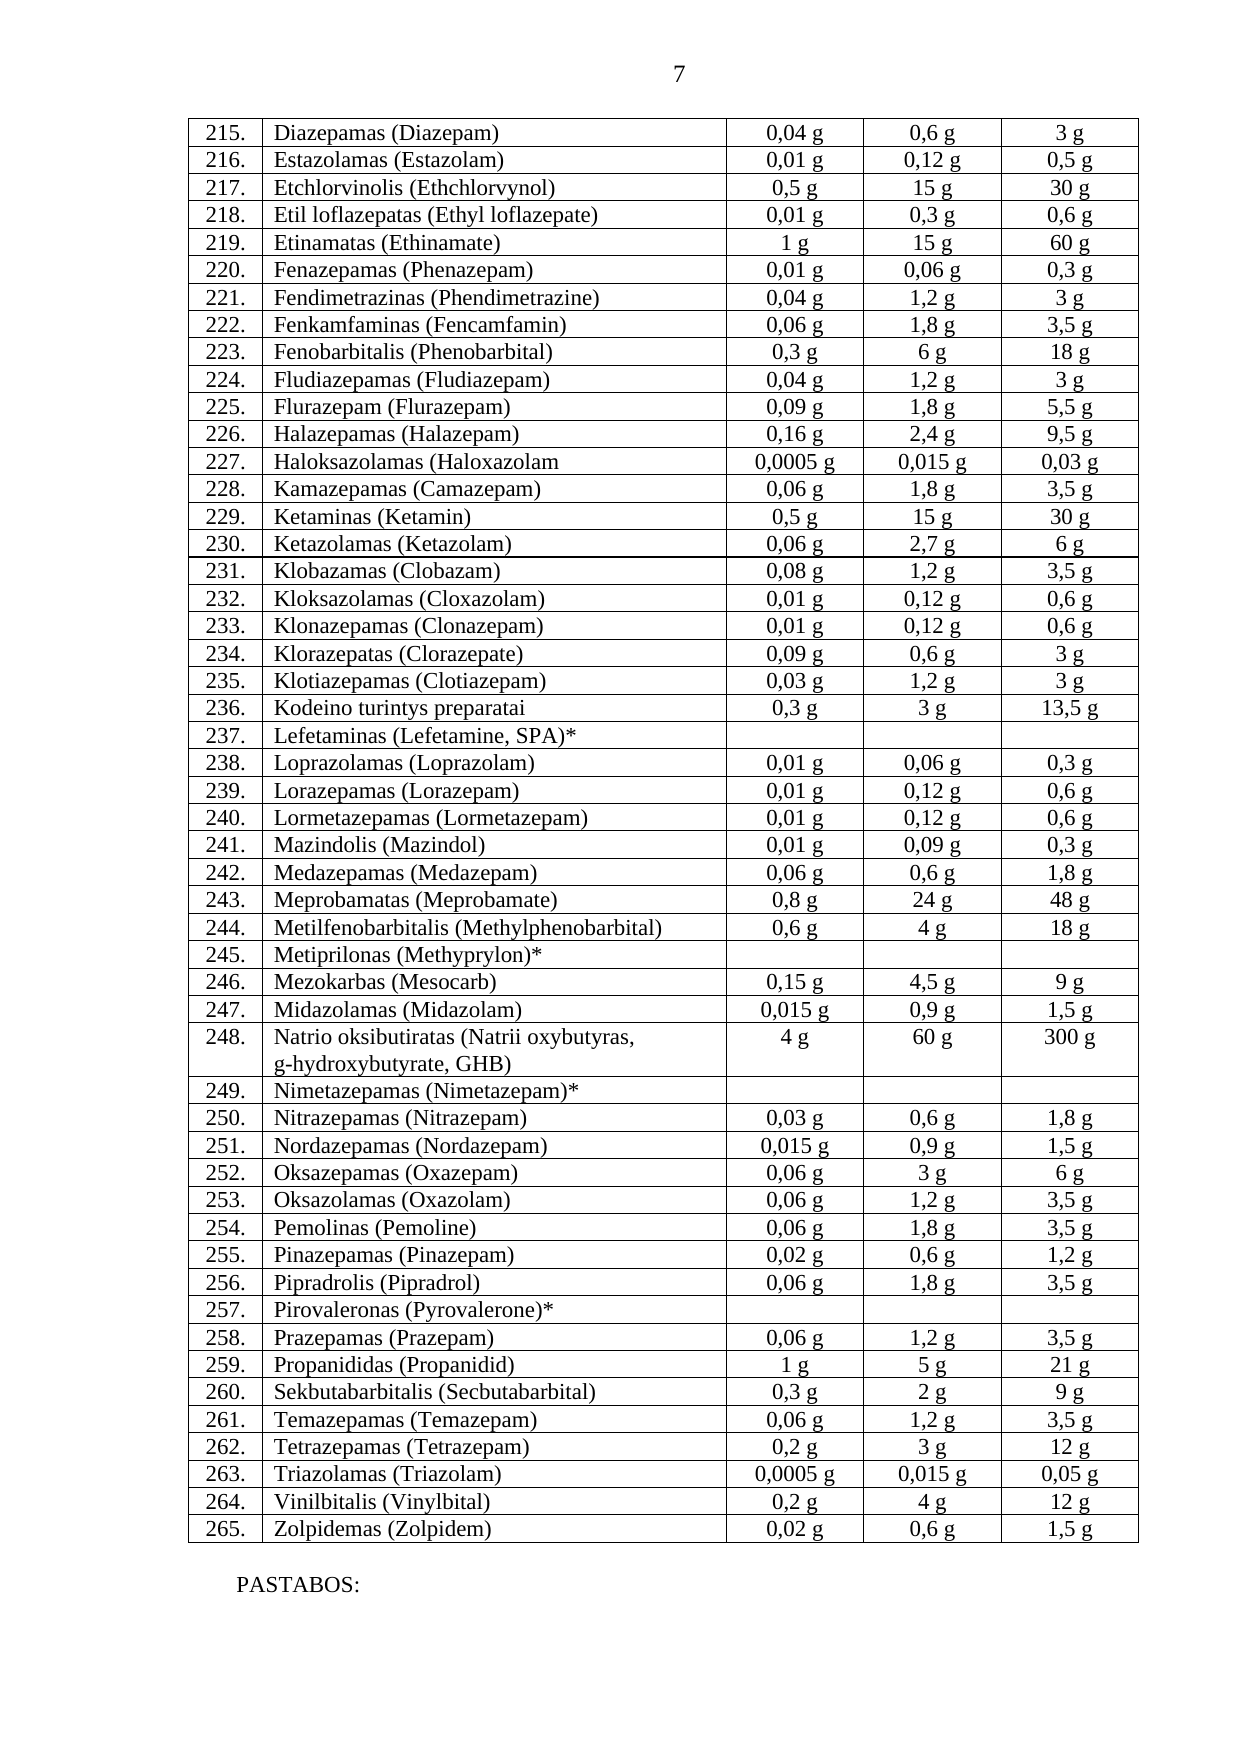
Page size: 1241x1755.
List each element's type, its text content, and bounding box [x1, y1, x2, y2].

table_cell 0,04 g [727, 119, 863, 146]
table_cell Nitrazepamas (Nitrazepam) [263, 1104, 726, 1131]
table_cell 6 g [1002, 530, 1138, 556]
table_cell 3,5 g [1002, 1214, 1138, 1240]
table_cell 259. [189, 1351, 262, 1377]
table_cell 1,2 g [1002, 1241, 1138, 1268]
table_cell 0,02 g [727, 1241, 863, 1268]
table_cell 3 g [1002, 667, 1138, 693]
table_cell [1002, 1077, 1138, 1103]
table_cell 0,6 g [1002, 804, 1138, 830]
table_cell 241. [189, 831, 262, 858]
table_cell 221. [189, 284, 262, 310]
table_cell 4 g [864, 1488, 1001, 1514]
table_cell 300 g [1002, 1023, 1138, 1076]
table_cell Medazepamas (Medazepam) [263, 859, 726, 885]
table_cell 48 g [1002, 886, 1138, 913]
table_cell 0,6 g [1002, 612, 1138, 639]
table_cell 0,3 g [727, 695, 863, 721]
table_cell 1,8 g [864, 1214, 1001, 1240]
table_cell 219. [189, 229, 262, 255]
table_cell 0,015 g [727, 996, 863, 1022]
table_cell 0,6 g [864, 640, 1001, 666]
table_cell Nimetazepamas (Nimetazepam)* [263, 1077, 726, 1103]
table_cell 0,6 g [1002, 585, 1138, 611]
table_cell 3 g [1002, 366, 1138, 392]
table_cell Propanididas (Propanidid) [263, 1351, 726, 1377]
table_cell 2,7 g [864, 530, 1001, 556]
table_cell 230. [189, 530, 262, 556]
text Pastabos: [177, 1571, 1181, 1598]
table_cell Mezokarbas (Mesocarb) [263, 969, 726, 995]
table_cell 0,6 g [864, 119, 1001, 146]
table_cell 249. [189, 1077, 262, 1103]
table_cell 0,2 g [727, 1433, 863, 1459]
table_cell 0,06 g [727, 311, 863, 337]
table_cell 0,09 g [864, 831, 1001, 858]
table_cell 1,5 g [1002, 996, 1138, 1022]
table_cell 3 g [864, 695, 1001, 721]
table_cell 3,5 g [1002, 311, 1138, 337]
table_cell 1,8 g [864, 1269, 1001, 1295]
table_cell 1,2 g [864, 366, 1001, 392]
table_cell 263. [189, 1461, 262, 1487]
table_cell Fendimetrazinas (Phendimetrazine) [263, 284, 726, 310]
table_cell Meprobamatas (Meprobamate) [263, 886, 726, 913]
table_cell Loprazolamas (Loprazolam) [263, 749, 726, 776]
table_cell 1,2 g [864, 558, 1001, 584]
table_cell Fenobarbitalis (Phenobarbital) [263, 338, 726, 365]
table_cell 261. [189, 1406, 262, 1432]
table_cell 3 g [1002, 640, 1138, 666]
table_cell 235. [189, 667, 262, 693]
table_cell 1,8 g [1002, 1104, 1138, 1131]
table_cell 3 g [864, 1159, 1001, 1186]
table_cell 1,5 g [1002, 1132, 1138, 1158]
table_cell 222. [189, 311, 262, 337]
table_cell 1,8 g [864, 311, 1001, 337]
table_cell Temazepamas (Temazepam) [263, 1406, 726, 1432]
table_cell 6 g [1002, 1159, 1138, 1186]
table_cell 225. [189, 393, 262, 419]
table_cell 260. [189, 1378, 262, 1405]
table_cell 0,01 g [727, 585, 863, 611]
table_cell 6 g [864, 338, 1001, 365]
table_cell 0,3 g [727, 338, 863, 365]
table_cell Zolpidemas (Zolpidem) [263, 1515, 726, 1542]
table_cell 256. [189, 1269, 262, 1295]
table_cell 0,01 g [727, 612, 863, 639]
table_cell 9 g [1002, 1378, 1138, 1405]
table_cell [727, 941, 863, 967]
table_cell Pinazepamas (Pinazepam) [263, 1241, 726, 1268]
table_cell 1,2 g [864, 1406, 1001, 1432]
table_cell [727, 1077, 863, 1103]
table_cell Prazepamas (Prazepam) [263, 1324, 726, 1350]
table_cell [727, 722, 863, 748]
table_cell 0,6 g [1002, 201, 1138, 228]
table_cell 13,5 g [1002, 695, 1138, 721]
table_cell 246. [189, 969, 262, 995]
table_cell 12 g [1002, 1488, 1138, 1514]
table_cell 5 g [864, 1351, 1001, 1377]
table_cell Nordazepamas (Nordazepam) [263, 1132, 726, 1158]
table_cell 60 g [864, 1023, 1001, 1076]
table_cell 18 g [1002, 338, 1138, 365]
table_cell 4 g [864, 914, 1001, 940]
table_cell 1 g [727, 1351, 863, 1377]
table_cell 251. [189, 1132, 262, 1158]
table_cell 258. [189, 1324, 262, 1350]
table_cell 0,15 g [727, 969, 863, 995]
table_cell Etil loflazepatas (Ethyl loflazepate) [263, 201, 726, 228]
table_cell 229. [189, 503, 262, 529]
table_cell Pemolinas (Pemoline) [263, 1214, 726, 1240]
table_cell 1,5 g [1002, 1515, 1138, 1542]
table_cell 215. [189, 119, 262, 146]
table_cell 0,3 g [1002, 749, 1138, 776]
table_cell 15 g [864, 174, 1001, 200]
table_cell 0,6 g [1002, 777, 1138, 803]
table_cell 0,12 g [864, 777, 1001, 803]
table_cell 3,5 g [1002, 558, 1138, 584]
table_cell 0,12 g [864, 804, 1001, 830]
table_cell Fenkamfaminas (Fencamfamin) [263, 311, 726, 337]
table_cell 262. [189, 1433, 262, 1459]
table_cell Oksazepamas (Oxazepam) [263, 1159, 726, 1186]
table_cell 0,16 g [727, 421, 863, 447]
table_cell 0,06 g [864, 256, 1001, 282]
table_cell 3 g [1002, 284, 1138, 310]
table_cell 1,2 g [864, 667, 1001, 693]
table_cell 1,8 g [864, 393, 1001, 419]
table_cell 3,5 g [1002, 1324, 1138, 1350]
table_cell 0,08 g [727, 558, 863, 584]
table_cell 0,3 g [1002, 831, 1138, 858]
table_cell 4 g [727, 1023, 863, 1076]
table_cell [864, 722, 1001, 748]
table_cell Triazolamas (Triazolam) [263, 1461, 726, 1487]
table_cell 220. [189, 256, 262, 282]
table_cell 0,8 g [727, 886, 863, 913]
table_cell Klonazepamas (Clonazepam) [263, 612, 726, 639]
table_cell 0,12 g [864, 612, 1001, 639]
table_cell 0,5 g [727, 174, 863, 200]
table_cell Ketaminas (Ketamin) [263, 503, 726, 529]
table_cell 0,01 g [727, 831, 863, 858]
table_cell Klotiazepamas (Clotiazepam) [263, 667, 726, 693]
table_cell 254. [189, 1214, 262, 1240]
table_cell 228. [189, 475, 262, 502]
table_cell 248. [189, 1023, 262, 1076]
table_cell 0,06 g [864, 749, 1001, 776]
table_cell 247. [189, 996, 262, 1022]
table_cell Tetrazepamas (Tetrazepam) [263, 1433, 726, 1459]
table_cell 30 g [1002, 503, 1138, 529]
table_cell 1,8 g [864, 475, 1001, 502]
table_cell 18 g [1002, 914, 1138, 940]
table_cell 0,06 g [727, 1324, 863, 1350]
table_cell Pipradrolis (Pipradrol) [263, 1269, 726, 1295]
table_cell 264. [189, 1488, 262, 1514]
table_cell Ketazolamas (Ketazolam) [263, 530, 726, 556]
table_cell 5,5 g [1002, 393, 1138, 419]
table_cell 3,5 g [1002, 1269, 1138, 1295]
table_cell Sekbutabarbitalis (Secbutabarbital) [263, 1378, 726, 1405]
table_cell Oksazolamas (Oxazolam) [263, 1187, 726, 1213]
table_cell Lormetazepamas (Lormetazepam) [263, 804, 726, 830]
table_cell Fenazepamas (Phenazepam) [263, 256, 726, 282]
table_cell 244. [189, 914, 262, 940]
table_cell 0,3 g [864, 201, 1001, 228]
table_cell 0,09 g [727, 393, 863, 419]
table_cell 4,5 g [864, 969, 1001, 995]
table_cell 3 g [864, 1433, 1001, 1459]
table_cell 1,2 g [864, 1324, 1001, 1350]
table_cell 0,03 g [1002, 448, 1138, 474]
table_cell 0,12 g [864, 147, 1001, 173]
table_cell 3 g [1002, 119, 1138, 146]
table_cell 223. [189, 338, 262, 365]
table_cell 253. [189, 1187, 262, 1213]
table_cell Metiprilonas (Methyprylon)* [263, 941, 726, 967]
table_cell 237. [189, 722, 262, 748]
table_cell Kloksazolamas (Cloxazolam) [263, 585, 726, 611]
table_cell Lefetaminas (Lefetamine, SPA)* [263, 722, 726, 748]
table_cell 250. [189, 1104, 262, 1131]
table_cell Metilfenobarbitalis (Methylphenobarbital) [263, 914, 726, 940]
table_cell 257. [189, 1296, 262, 1322]
table_cell 0,04 g [727, 284, 863, 310]
table_cell [864, 1296, 1001, 1322]
table_cell 1 g [727, 229, 863, 255]
table_cell 0,12 g [864, 585, 1001, 611]
table_cell 0,5 g [1002, 147, 1138, 173]
table_cell 9,5 g [1002, 421, 1138, 447]
table_cell 0,01 g [727, 777, 863, 803]
table_cell 0,06 g [727, 530, 863, 556]
table_cell 0,01 g [727, 201, 863, 228]
table_cell 3,5 g [1002, 1406, 1138, 1432]
table_cell 0,06 g [727, 1406, 863, 1432]
table_cell Lorazepamas (Lorazepam) [263, 777, 726, 803]
table_cell 9 g [1002, 969, 1138, 995]
table_cell 0,06 g [727, 475, 863, 502]
table_cell 216. [189, 147, 262, 173]
table_cell 0,06 g [727, 1214, 863, 1240]
table_cell 0,6 g [864, 1515, 1001, 1542]
table_cell Natrio oksibutiratas (Natrii oxybutyras, g-hydroxybutyrate, GHB) [263, 1023, 726, 1076]
table_cell 255. [189, 1241, 262, 1268]
table_cell Flurazepam (Flurazepam) [263, 393, 726, 419]
table_cell 15 g [864, 229, 1001, 255]
table_cell 239. [189, 777, 262, 803]
table_cell 1,2 g [864, 284, 1001, 310]
table_cell Pirovaleronas (Pyrovalerone)* [263, 1296, 726, 1322]
table_cell 218. [189, 201, 262, 228]
table_cell 2 g [864, 1378, 1001, 1405]
table_cell [864, 941, 1001, 967]
table_cell 252. [189, 1159, 262, 1186]
table_cell [727, 1296, 863, 1322]
table_cell Kamazepamas (Camazepam) [263, 475, 726, 502]
table_cell 236. [189, 695, 262, 721]
table_cell Kodeino turintys preparatai [263, 695, 726, 721]
table_cell 0,9 g [864, 996, 1001, 1022]
table_cell 2,4 g [864, 421, 1001, 447]
table_cell 0,05 g [1002, 1461, 1138, 1487]
table_cell 0,3 g [727, 1378, 863, 1405]
table_cell Klorazepatas (Clorazepate) [263, 640, 726, 666]
table_cell Haloksazolamas (Haloxazolam [263, 448, 726, 474]
table_cell 238. [189, 749, 262, 776]
table_cell [1002, 941, 1138, 967]
table_cell 0,02 g [727, 1515, 863, 1542]
table_cell 15 g [864, 503, 1001, 529]
table_cell 0,2 g [727, 1488, 863, 1514]
table_cell Estazolamas (Estazolam) [263, 147, 726, 173]
table_cell 0,6 g [864, 859, 1001, 885]
table_cell 1,2 g [864, 1187, 1001, 1213]
table_cell 240. [189, 804, 262, 830]
table_cell 60 g [1002, 229, 1138, 255]
table_cell 0,03 g [727, 1104, 863, 1131]
table_cell 226. [189, 421, 262, 447]
table_cell 0,0005 g [727, 1461, 863, 1487]
table_cell 0,6 g [864, 1104, 1001, 1131]
table_cell Klobazamas (Clobazam) [263, 558, 726, 584]
table_cell [1002, 1296, 1138, 1322]
table_cell 0,5 g [727, 503, 863, 529]
table_cell 0,06 g [727, 1269, 863, 1295]
table_cell 0,06 g [727, 859, 863, 885]
table_cell 265. [189, 1515, 262, 1542]
table_cell [1002, 722, 1138, 748]
table_cell 243. [189, 886, 262, 913]
table_cell 0,015 g [864, 448, 1001, 474]
table_cell 232. [189, 585, 262, 611]
table_cell 0,0005 g [727, 448, 863, 474]
table_cell 0,04 g [727, 366, 863, 392]
table_cell 0,01 g [727, 749, 863, 776]
table_cell 3,5 g [1002, 1187, 1138, 1213]
table_cell 217. [189, 174, 262, 200]
table_cell 1,8 g [1002, 859, 1138, 885]
table_cell Halazepamas (Halazepam) [263, 421, 726, 447]
table_cell 231. [189, 558, 262, 584]
table_cell 0,06 g [727, 1187, 863, 1213]
table_cell 0,01 g [727, 256, 863, 282]
table_cell 224. [189, 366, 262, 392]
table_cell 0,09 g [727, 640, 863, 666]
table_cell 24 g [864, 886, 1001, 913]
table_cell 12 g [1002, 1433, 1138, 1459]
table_cell 0,3 g [1002, 256, 1138, 282]
table_cell 0,01 g [727, 804, 863, 830]
table_cell Etinamatas (Ethinamate) [263, 229, 726, 255]
table_cell 0,6 g [727, 914, 863, 940]
table_cell 234. [189, 640, 262, 666]
table_cell 0,03 g [727, 667, 863, 693]
table_cell Midazolamas (Midazolam) [263, 996, 726, 1022]
table_cell 242. [189, 859, 262, 885]
table_cell 21 g [1002, 1351, 1138, 1377]
table_cell Fludiazepamas (Fludiazepam) [263, 366, 726, 392]
table_cell 0,06 g [727, 1159, 863, 1186]
table_cell Etchlorvinolis (Ethchlorvynol) [263, 174, 726, 200]
table_cell Diazepamas (Diazepam) [263, 119, 726, 146]
table_cell 0,9 g [864, 1132, 1001, 1158]
table_cell 30 g [1002, 174, 1138, 200]
table_cell 0,015 g [864, 1461, 1001, 1487]
table_cell [864, 1077, 1001, 1103]
table_cell Vinilbitalis (Vinylbital) [263, 1488, 726, 1514]
table_cell 3,5 g [1002, 475, 1138, 502]
table_cell 0,6 g [864, 1241, 1001, 1268]
table_cell 0,01 g [727, 147, 863, 173]
table_cell Mazindolis (Mazindol) [263, 831, 726, 858]
table_cell 245. [189, 941, 262, 967]
table_cell 227. [189, 448, 262, 474]
table_cell 233. [189, 612, 262, 639]
table_cell 0,015 g [727, 1132, 863, 1158]
